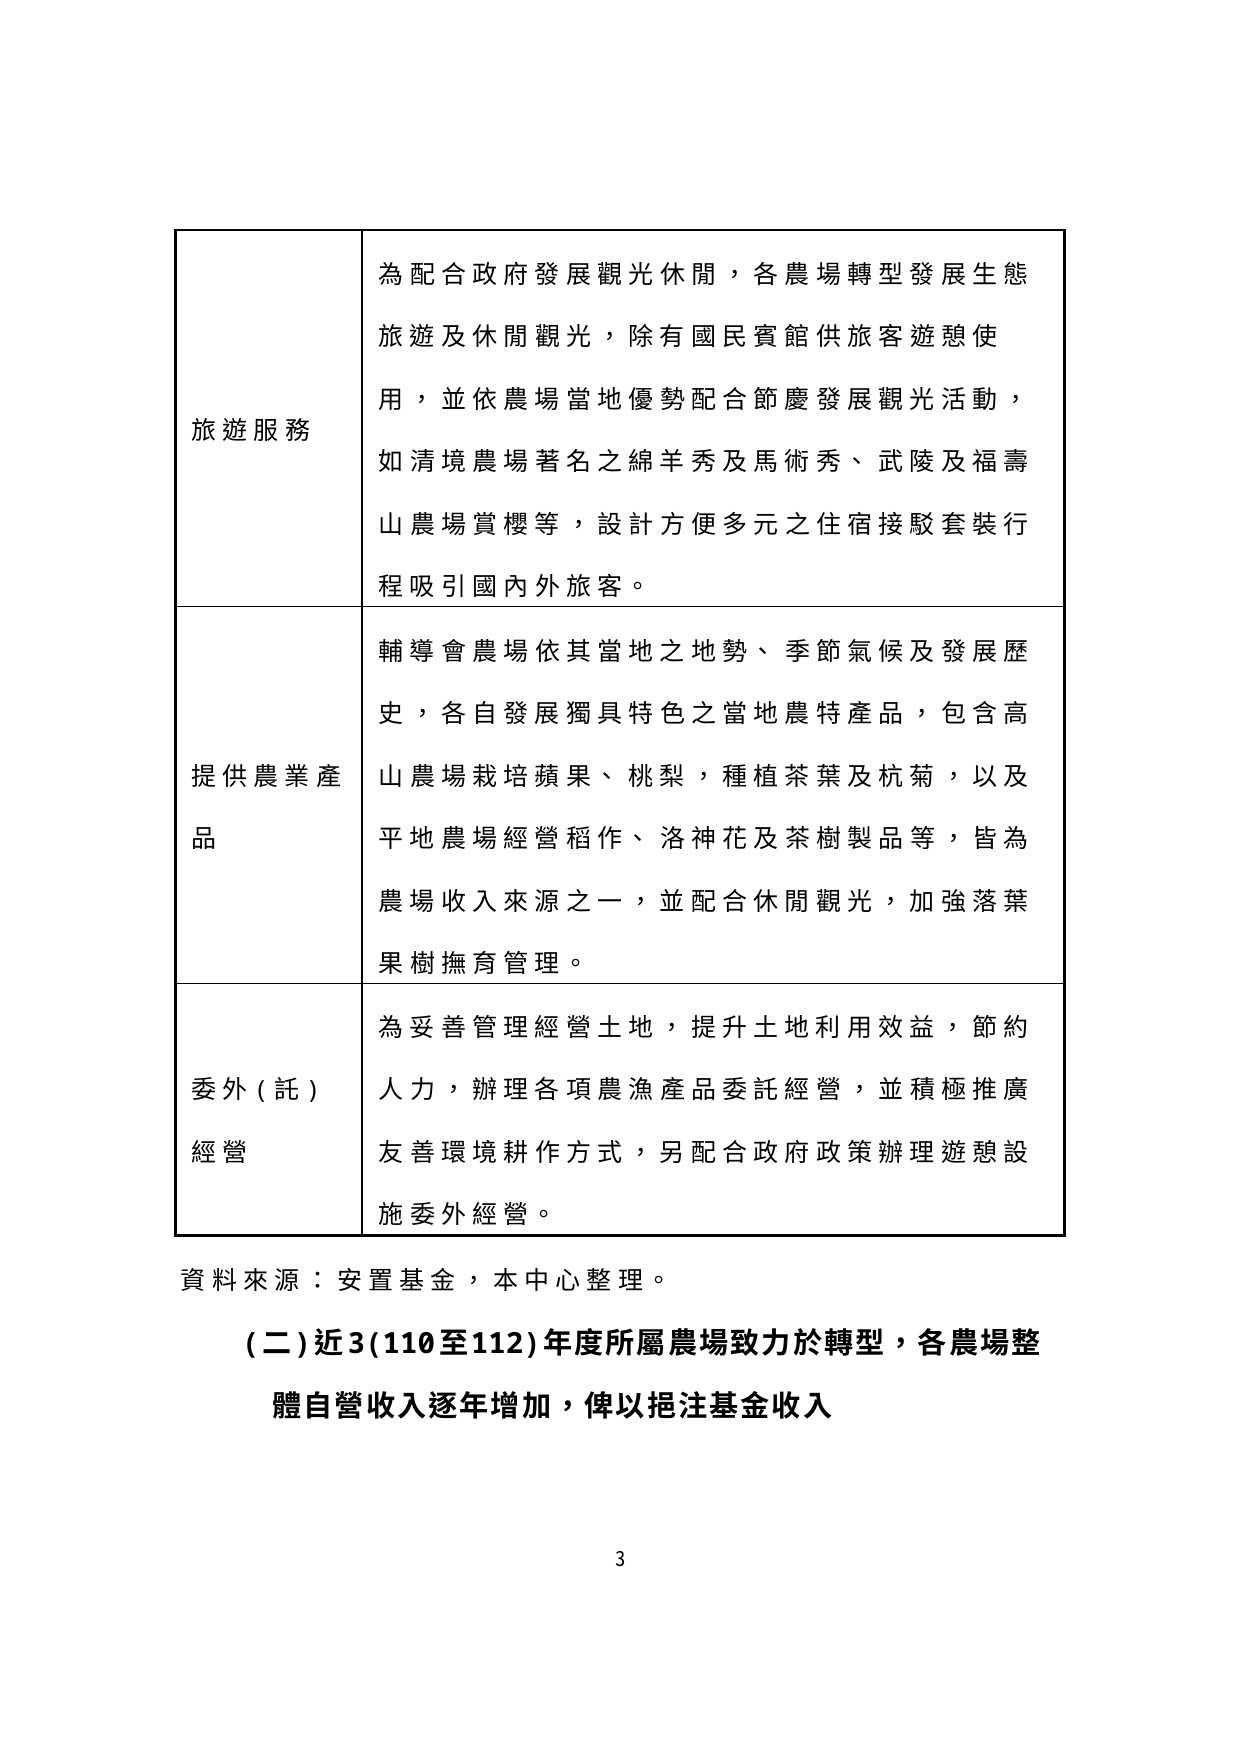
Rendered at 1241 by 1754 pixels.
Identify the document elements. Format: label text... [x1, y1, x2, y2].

table_cell 輔導會農場依其當地之地勢、季節氣候及發展歷史，各自發展獨具特色之當地農特產品，包含高山農場栽培蘋果、桃梨，種植茶葉及杭菊，以及平地農場經營稻作、洛神花及茶樹製品等，皆為農場收入來源之一，並配合休閒觀光，加強落葉果樹撫育管理。 [363, 607, 1063, 982]
table_cell 委外(託)經營 [177, 984, 361, 1234]
text 資料來源：安置基金，本中心整理。 [177, 1237, 1063, 1299]
table_cell 提供農業產品 [177, 607, 361, 982]
table_cell 為配合政府發展觀光休閒，各農場轉型發展生態旅遊及休閒觀光，除有國民賓館供旅客遊憩使用，並依農場當地優勢配合節慶發展觀光活動，如清境農場著名之綿羊秀及馬術秀、武陵及福壽山農場賞櫻等，設計方便多元之住宿接駁套裝行程吸引國內外旅客。 [363, 231, 1063, 606]
table_cell 為妥善管理經營土地，提升土地利用效益，節約人力，辦理各項農漁產品委託經營，並積極推廣友善環境耕作方式，另配合政府政策辦理遊憩設施委外經營。 [363, 984, 1063, 1234]
table_cell 旅遊服務 [177, 231, 361, 606]
text (二)近3(110至112)年度所屬農場致力於轉型，各農場整體自營收入逐年增加，俾以挹注基金收入 [236, 1299, 1063, 1424]
